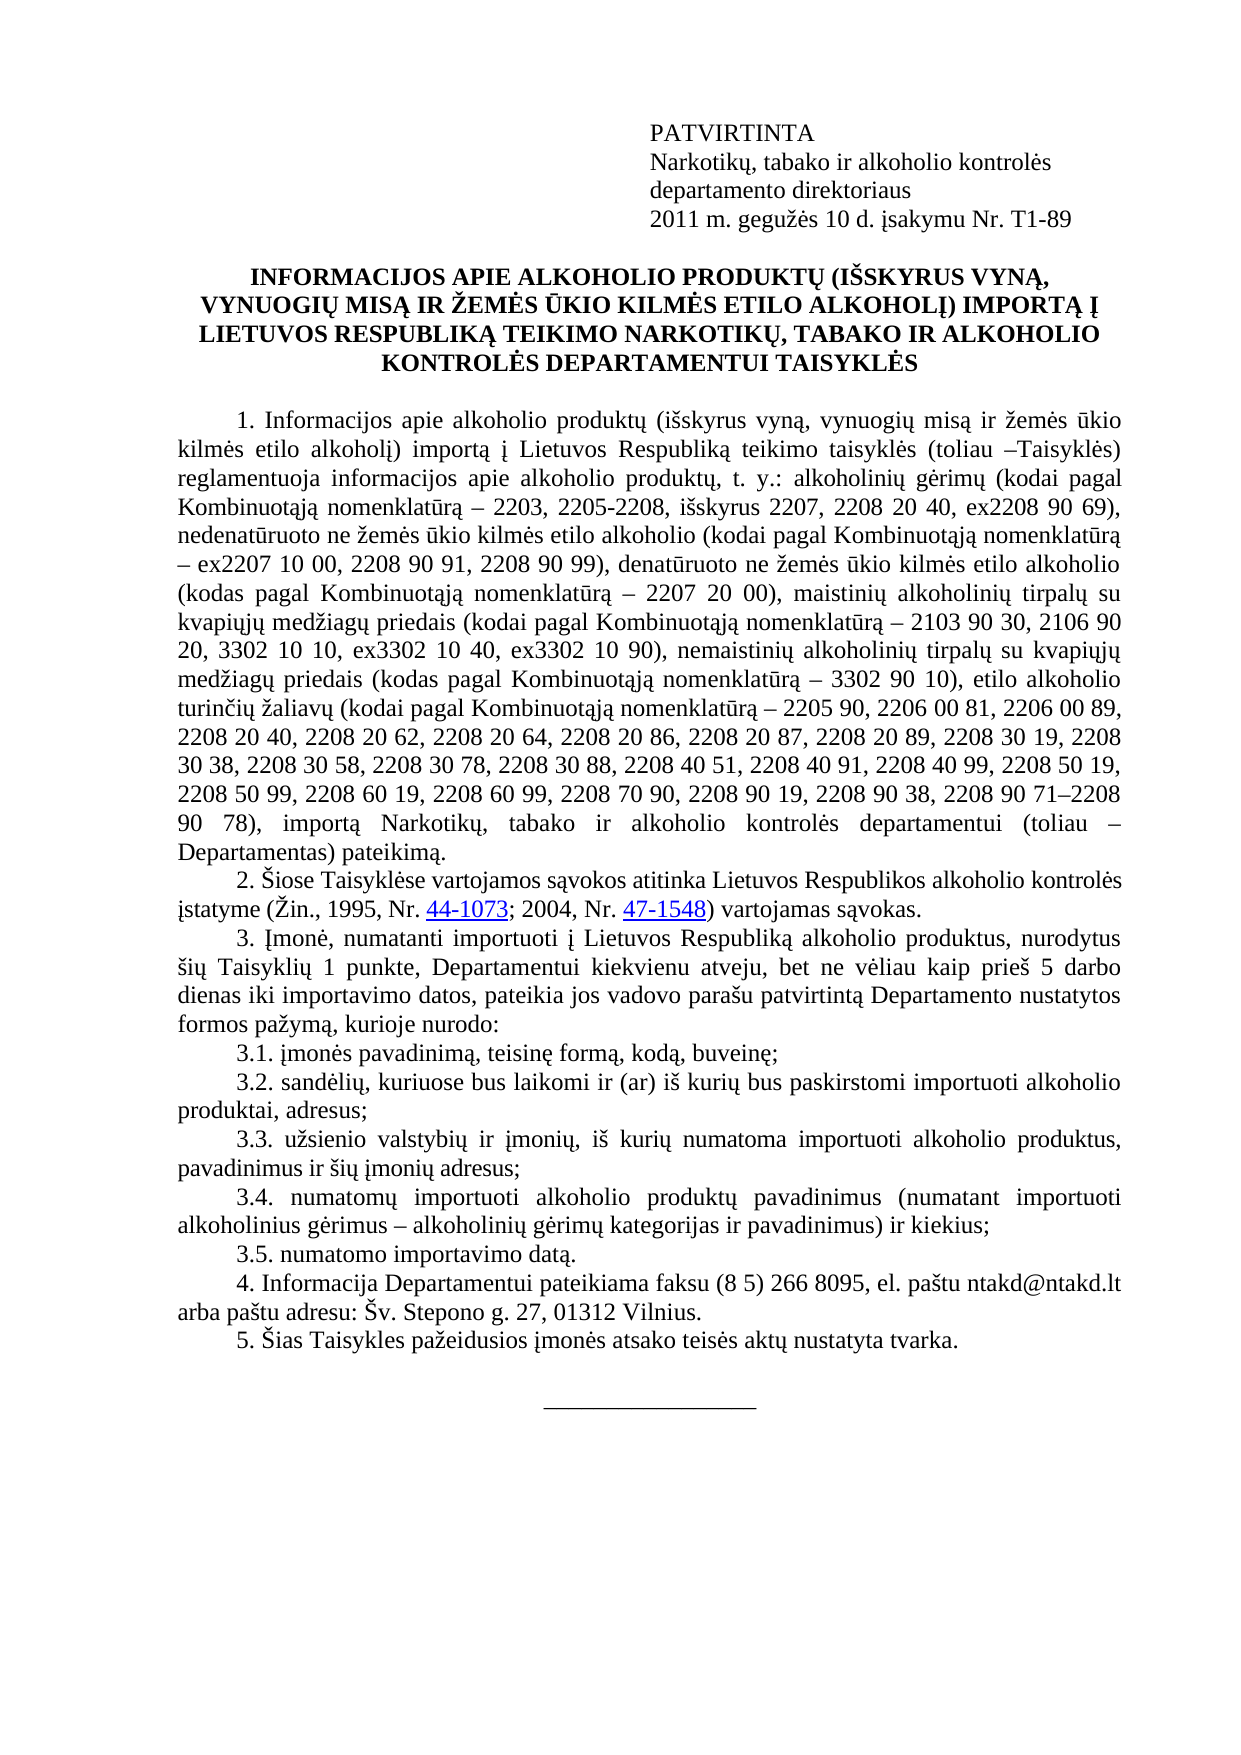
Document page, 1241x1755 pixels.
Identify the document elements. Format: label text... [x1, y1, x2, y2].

text INFORMACIJOS APIE ALKOHOLIO PRODUKTŲ (IŠSKYRUS VYNĄ, VYNUOGIŲ MISĄ IR ŽEMĖS ŪKIO KILMĖS ETILO ALKOHOLĮ) IMPORTĄ Į LIETUVOS RESPUBLIKĄ TEIKIMO NARKOTIKŲ, TABAKO IR ALKOHOLIO KONTROLĖS DEPARTAMENTUI TAISYKLĖS [177, 262, 1122, 377]
text 3.2. sandėlių, kuriuose bus laikomi ir (ar) iš kurių bus paskirstomi importuoti alkoholio produktai, adresus; [177, 1067, 1122, 1124]
text 3.5. numatomo importavimo datą. [177, 1239, 1122, 1268]
text 4. Informacija Departamentui pateikiama faksu (8 5) 266 8095, el. paštu ntakd@ntakd.lt arba paštu adresu: Šv. Stepono g. 27, 01312 Vilnius. [177, 1268, 1122, 1326]
text _________________ [177, 1383, 1122, 1412]
text 1. Informacijos apie alkoholio produktų (išskyrus vyną, vynuogių misą ir žemės ūkio kilmės etilo alkoholį) importą į Lietuvos Respubliką teikimo taisyklės (toliau –Taisyklės) reglamentuoja informacijos apie alkoholio produktų, t. y.: alkoholinių gėrimų (kodai pagal Kombinuotąją nomenklatūrą – 2203, 2205-2208, išskyrus 2207, 2208 20 40, ex2208 90 69), nedenatūruoto ne žemės ūkio kilmės etilo alkoholio (kodai pagal Kombinuotąją nomenklatūrą – ex2207 10 00, 2208 90 91, 2208 90 99), denatūruoto ne žemės ūkio kilmės etilo alkoholio (kodas pagal Kombinuotąją nomenklatūrą – 2207 20 00), maistinių alkoholinių tirpalų su kvapiųjų medžiagų priedais (kodai pagal Kombinuotąją nomenklatūrą – 2103 90 30, 2106 90 20, 3302 10 10, ex3302 10 40, ex3302 10 90), nemaistinių alkoholinių tirpalų su kvapiųjų medžiagų priedais (kodas pagal Kombinuotąją nomenklatūrą – 3302 90 10), etilo alkoholio turinčių žaliavų (kodai pagal Kombinuotąją nomenklatūrą – 2205 90, 2206 00 81, 2206 00 89, 2208 20 40, 2208 20 62, 2208 20 64, 2208 20 86, 2208 20 87, 2208 20 89, 2208 30 19, 2208 30 38, 2208 30 58, 2208 30 78, 2208 30 88, 2208 40 51, 2208 40 91, 2208 40 99, 2208 50 19, 2208 50 99, 2208 60 19, 2208 60 99, 2208 70 90, 2208 90 19, 2208 90 38, 2208 90 71–2208 90 78), importą Narkotikų, tabako ir alkoholio kontrolės departamentui (toliau – Departamentas) pateikimą. [177, 406, 1122, 866]
text 3.3. užsienio valstybių ir įmonių, iš kurių numatoma importuoti alkoholio produktus, pavadinimus ir šių įmonių adresus; [177, 1124, 1122, 1182]
text 3.4. numatomų importuoti alkoholio produktų pavadinimus (numatant importuoti alkoholinius gėrimus – alkoholinių gėrimų kategorijas ir pavadinimus) ir kiekius; [177, 1182, 1122, 1239]
text PATVIRTINTA [649, 118, 1122, 147]
text departamento direktoriaus [649, 176, 1122, 204]
text 2011 m. gegužės 10 d. įsakymu Nr. T1-89 [649, 204, 1122, 233]
text 2. Šiose Taisyklėse vartojamos sąvokos atitinka Lietuvos Respublikos alkoholio kontrolės įstatyme (Žin., 1995, Nr. 44-1073; 2004, Nr. 47-1548) vartojamas sąvokas. [177, 866, 1122, 923]
text 5. Šias Taisykles pažeidusios įmonės atsako teisės aktų nustatyta tvarka. [177, 1326, 1122, 1354]
text 3.1. įmonės pavadinimą, teisinę formą, kodą, buveinę; [177, 1038, 1122, 1067]
text 3. Įmonė, numatanti importuoti į Lietuvos Respubliką alkoholio produktus, nurodytus šių Taisyklių 1 punkte, Departamentui kiekvienu atveju, bet ne vėliau kaip prieš 5 darbo dienas iki importavimo datos, pateikia jos vadovo parašu patvirtintą Departamento nustatytos formos pažymą, kurioje nurodo: [177, 923, 1122, 1038]
text Narkotikų, tabako ir alkoholio kontrolės [649, 147, 1122, 176]
